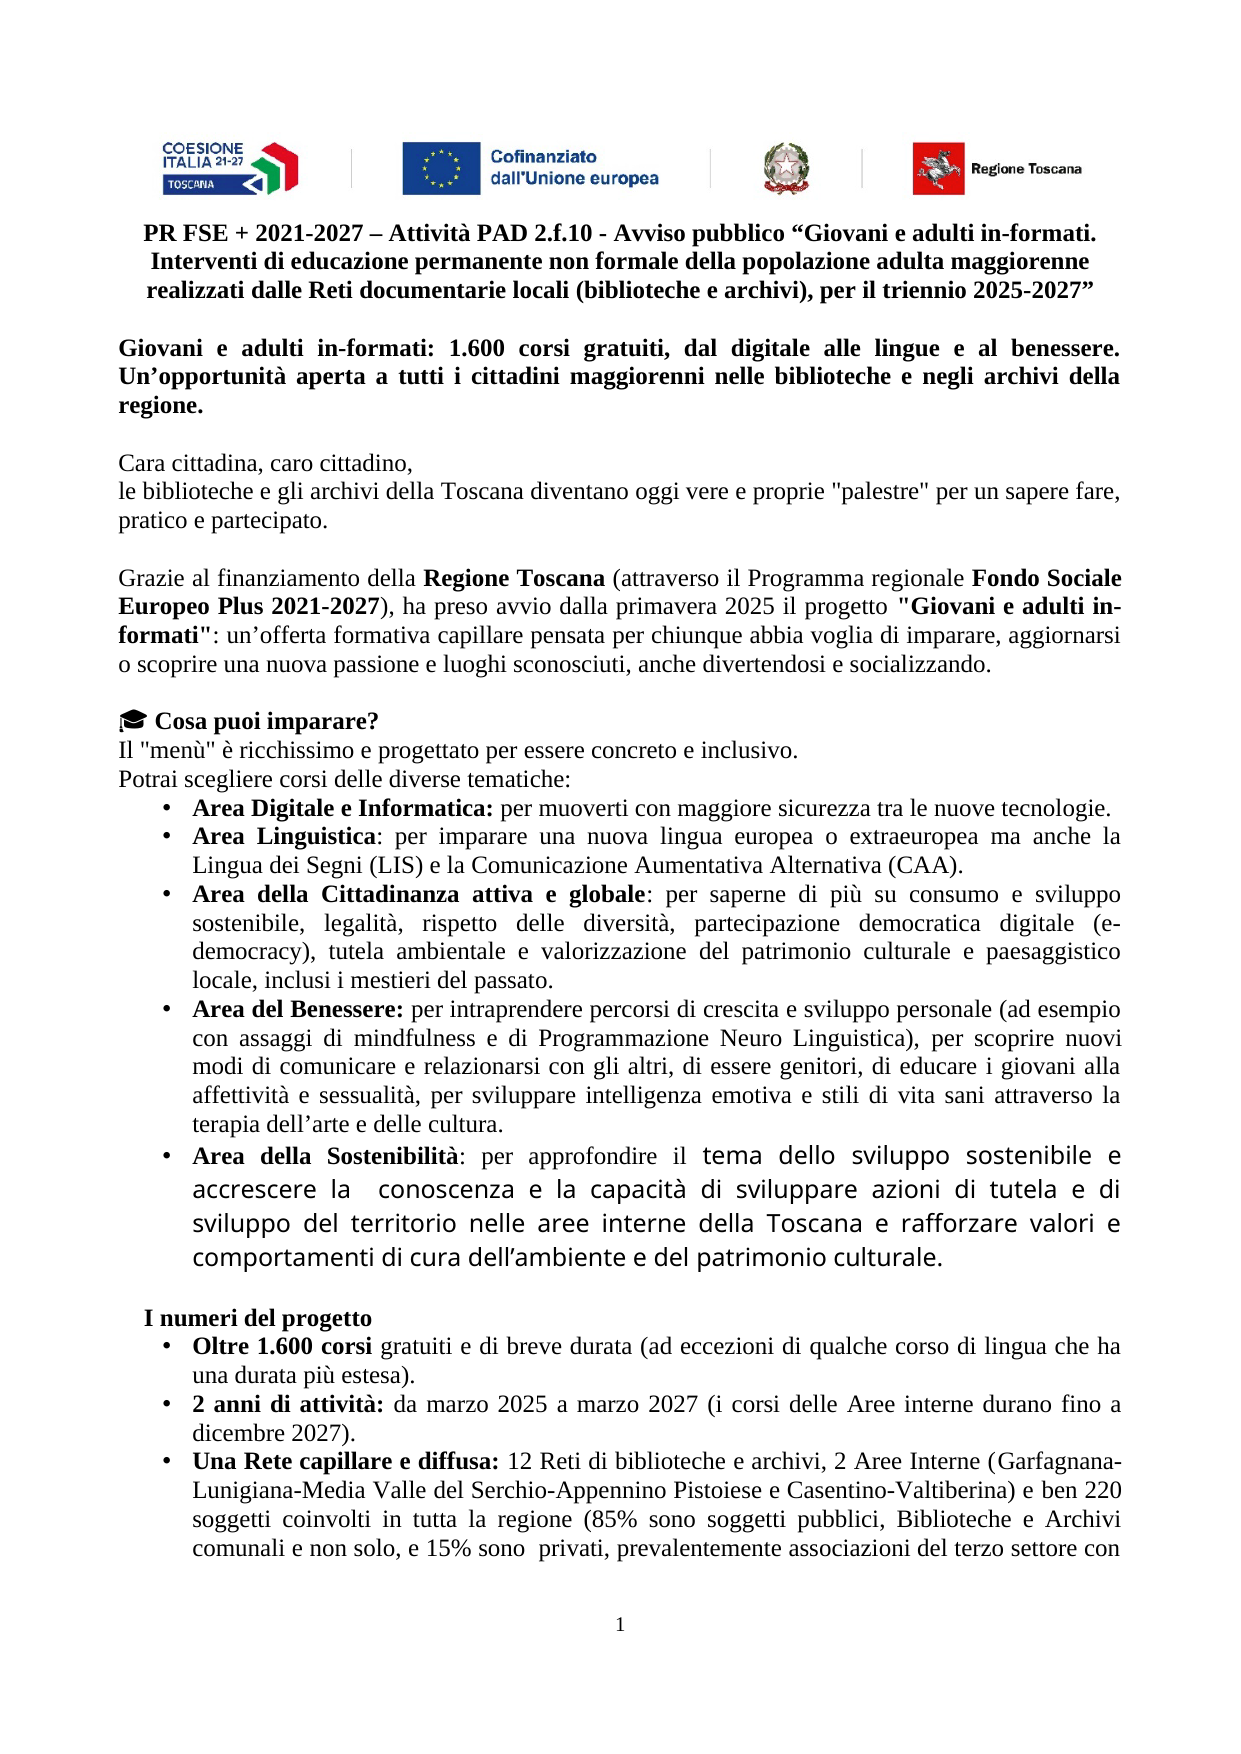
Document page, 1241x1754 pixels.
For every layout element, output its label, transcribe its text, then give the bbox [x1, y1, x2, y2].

list Oltre 1.600 corsi gratuiti e di breve durata (ad eccezioni di qualche corso di lingua che ha una durata più estesa). [162, 1331, 1122, 1389]
picture [118, 118, 1123, 218]
text Potrai scegliere corsi delle diverse tematiche: [118, 764, 1122, 793]
text Giovani e adulti in-formati: 1.600 corsi gratuiti, dal digitale alle lingue e al benessere. Un’opportunità aperta a tutti i cittadini maggiorenni nelle biblioteche e negli archivi della regione. [118, 333, 1122, 419]
list Area della Sostenibilità: per approfondire il tema dello sviluppo sostenibile e accrescere la conoscenza e la capacità di sviluppare azioni di tutela e di sviluppo del territorio nelle aree interne della Toscana e rafforzare valori e comportamenti di cura dell’ambiente e del patrimonio culturale. [162, 1138, 1122, 1274]
list Una Rete capillare e diffusa: 12 Reti di biblioteche e archivi, 2 Aree Interne (Garfagnana- Lunigiana-Media Valle del Serchio-Appennino Pistoiese e Casentino-Valtiberina) e ben 220 soggetti coinvolti in tutta la regione (85% sono soggetti pubblici, Biblioteche e Archivi comunali e non solo, e 15% sono privati, prevalentemente associazioni del terzo settore con [162, 1446, 1122, 1561]
subtitle 📍 I numeri del progetto [118, 1303, 1122, 1331]
list Area della Cittadinanza attiva e globale: per saperne di più su consumo e sviluppo sostenibile, legalità, rispetto delle diversità, partecipazione democratica digitale (e-democracy), tutela ambientale e valorizzazione del patrimonio culturale e paesaggistico locale, inclusi i mestieri del passato. [162, 879, 1122, 994]
list Area del Benessere: per intraprendere percorsi di crescita e sviluppo personale (ad esempio con assaggi di mindfulness e di Programmazione Neuro Linguistica), per scoprire nuovi modi di comunicare e relazionarsi con gli altri, di essere genitori, di educare i giovani alla affettività e sessualità, per sviluppare intelligenza emotiva e stili di vita sani attraverso la terapia dell’arte e delle cultura. [162, 994, 1122, 1138]
subtitle 🎓 Cosa puoi imparare? [118, 706, 1122, 735]
list Area Linguistica: per imparare una nuova lingua europea o extraeuropea ma anche la Lingua dei Segni (LIS) e la Comunicazione Aumentativa Alternativa (CAA). [162, 821, 1122, 879]
list 2 anni di attività: da marzo 2025 a marzo 2027 (i corsi delle Aree interne durano fino a dicembre 2027). [162, 1389, 1122, 1446]
text Grazie al finanziamento della Regione Toscana (attraverso il Programma regionale Fondo Sociale Europeo Plus 2021-2027), ha preso avvio dalla primavera 2025 il progetto "Giovani e adulti in-formati": un’offerta formativa capillare pensata per chiunque abbia voglia di imparare, aggiornarsi o scoprire una nuova passione e luoghi sconosciuti, anche divertendosi e socializzando. [118, 563, 1122, 678]
text PR FSE + 2021-2027 – Attività PAD 2.f.10 - Avviso pubblico “Giovani e adulti in-formati. Interventi di educazione permanente non formale della popolazione adulta maggiorenne realizzati dalle Reti documentarie locali (biblioteche e archivi), per il triennio 2025-2027” [118, 218, 1122, 304]
text Cara cittadina, caro cittadino, [118, 448, 1122, 476]
list Area Digitale e Informatica: per muoverti con maggiore sicurezza tra le nuove tecnologie. [162, 793, 1122, 821]
text Il "menù" è ricchissimo e progettato per essere concreto e inclusivo. [118, 735, 1122, 764]
text le biblioteche e gli archivi della Toscana diventano oggi vere e proprie "palestre" per un sapere fare, pratico e partecipato. [118, 476, 1122, 534]
